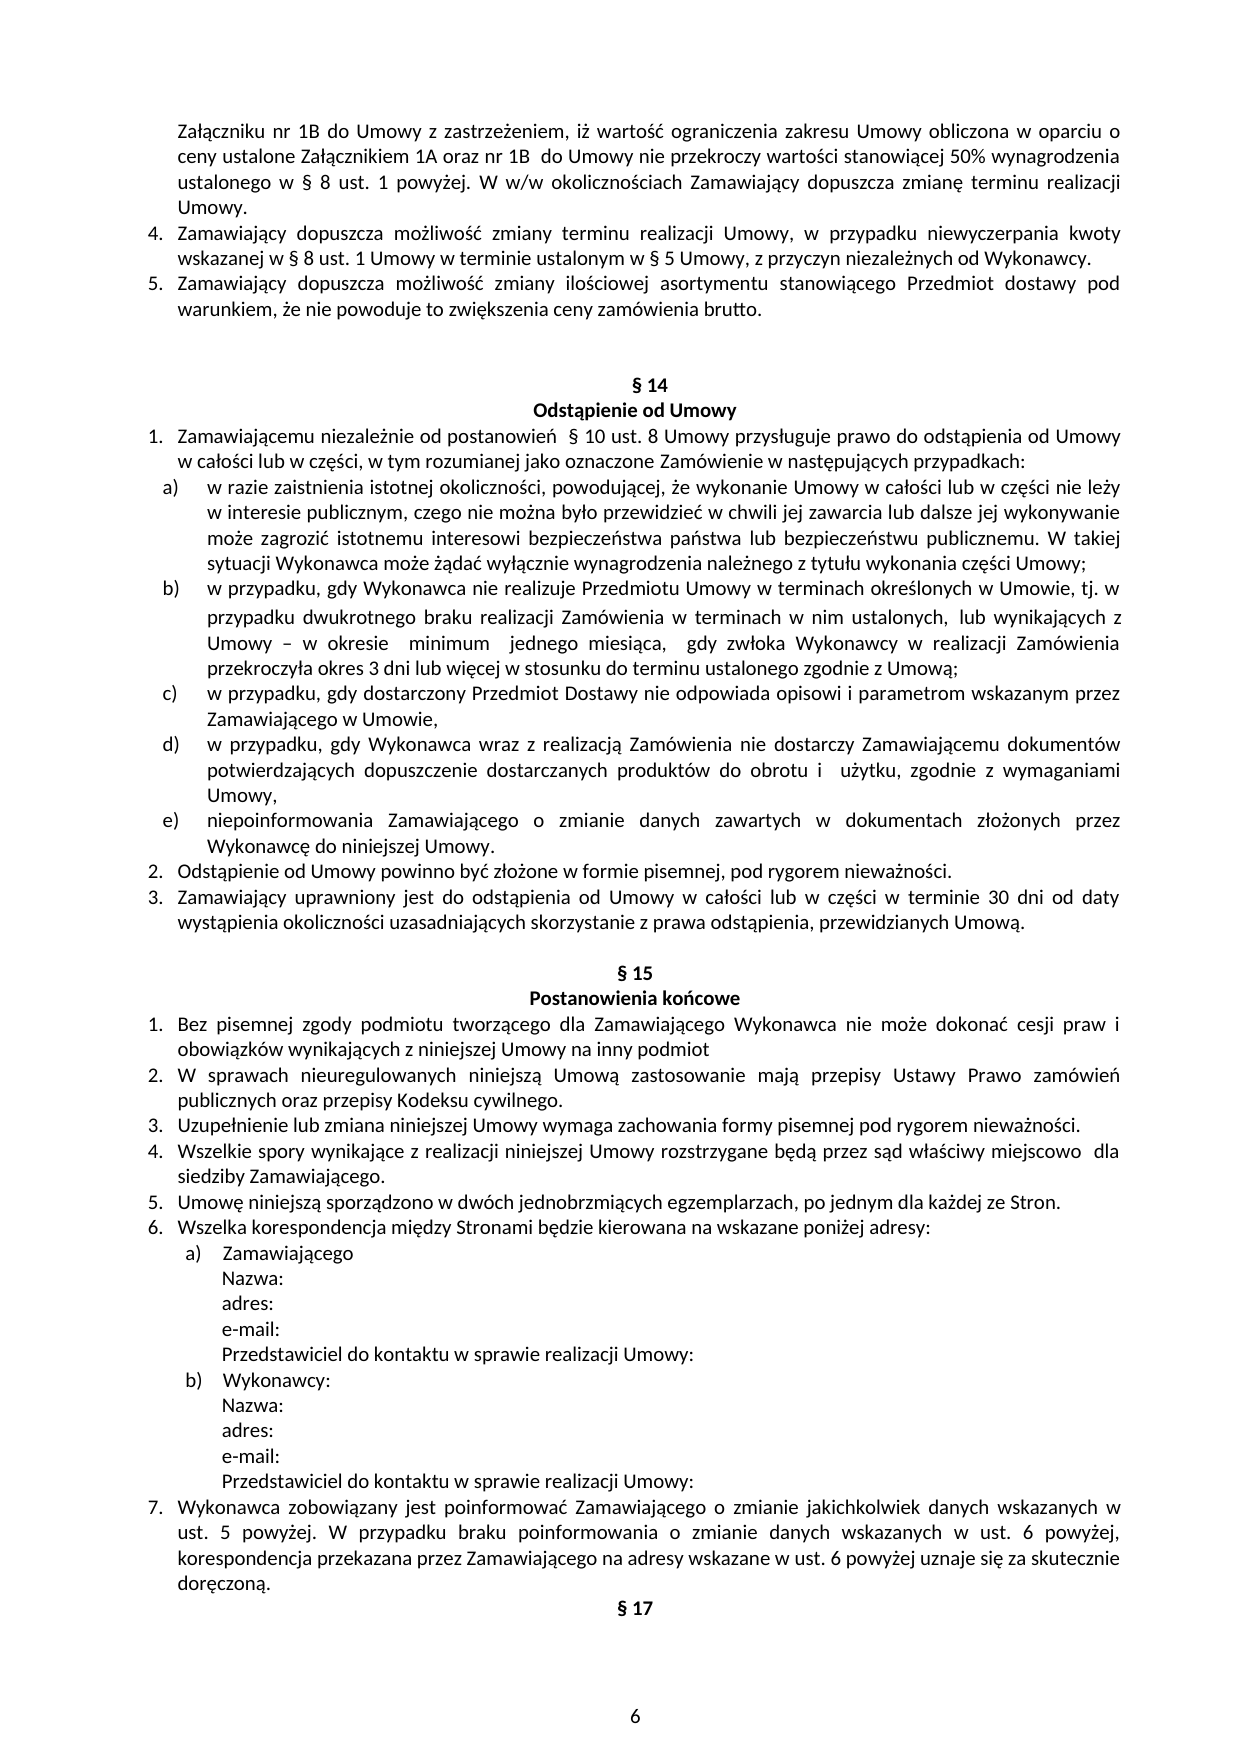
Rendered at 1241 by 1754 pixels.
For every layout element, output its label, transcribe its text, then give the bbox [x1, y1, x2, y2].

list Wykonawcy: [185, 1367, 1122, 1392]
list w przypadku, gdy Wykonawca wraz z realizacją Zamówienia nie dostarczy Zamawiającemu dokumentów potwierdzających dopuszczenie dostarczanych produktów do obrotu i użytku, zgodnie z wymaganiami Umowy, [162, 731, 1122, 808]
text Przedstawiciel do kontaktu w sprawie realizacji Umowy: [222, 1468, 1122, 1494]
list Zamawiający uprawniony jest do odstąpienia od Umowy w całości lub w części w terminie 30 dni od daty wystąpienia okoliczności uzasadniających skorzystanie z prawa odstąpienia, przewidzianych Umową. [148, 884, 1122, 935]
text adres: [222, 1291, 1122, 1316]
text § 17 [148, 1596, 1122, 1621]
list Odstąpienie od Umowy powinno być złożone w formie pisemnej, pod rygorem nieważności. [148, 858, 1122, 884]
list Zamawiający dopuszcza możliwość zmiany ilościowej asortymentu stanowiącego Przedmiot dostawy pod warunkiem, że nie powoduje to zwiększenia ceny zamówienia brutto. [148, 271, 1122, 321]
list Zamawiającemu niezależnie od postanowień § 10 ust. 8 Umowy przysługuje prawo do odstąpienia od Umowy w całości lub w części, w tym rozumianej jako oznaczone Zamówienie w następujących przypadkach: [148, 423, 1122, 474]
list Zamawiający dopuszcza możliwość zmiany terminu realizacji Umowy, w przypadku niewyczerpania kwoty wskazanej w § 8 ust. 1 Umowy w terminie ustalonym w § 5 Umowy, z przyczyn niezależnych od Wykonawcy. [148, 220, 1122, 271]
list Uzupełnienie lub zmiana niniejszej Umowy wymaga zachowania formy pisemnej pod rygorem nieważności. [148, 1113, 1122, 1138]
text e-mail: [222, 1443, 1122, 1468]
text adres: [222, 1418, 1122, 1443]
text Nazwa: [222, 1392, 1122, 1418]
text § 14 [177, 372, 1122, 398]
list niepoinformowania Zamawiającego o zmianie danych zawartych w dokumentach złożonych przez Wykonawcę do niniejszej Umowy. [162, 808, 1122, 858]
list Umowę niniejszą sporządzono w dwóch jednobrzmiących egzemplarzach, po jednym dla każdej ze Stron. [148, 1189, 1122, 1214]
text Odstąpienie od Umowy [148, 398, 1122, 423]
list w razie zaistnienia istotnej okoliczności, powodującej, że wykonanie Umowy w całości lub w części nie leży w interesie publicznym, czego nie można było przewidzieć w chwili jej zawarcia lub dalsze jej wykonywanie może zagrozić istotnemu interesowi bezpieczeństwa państwa lub bezpieczeństwu publicznemu. W takiej sytuacji Wykonawca może żądać wyłącznie wynagrodzenia należnego z tytułu wykonania części Umowy; [162, 474, 1122, 576]
list W sprawach nieuregulowanych niniejszą Umową zastosowanie mają przepisy Ustawy Prawo zamówień publicznych oraz przepisy Kodeksu cywilnego. [148, 1062, 1122, 1113]
list Wykonawca zobowiązany jest poinformować Zamawiającego o zmianie jakichkolwiek danych wskazanych w ust. 5 powyżej. W przypadku braku poinformowania o zmianie danych wskazanych w ust. 6 powyżej, korespondencja przekazana przez Zamawiającego na adresy wskazane w ust. 6 powyżej uznaje się za skutecznie doręczoną. [148, 1494, 1122, 1596]
text e-mail: [222, 1316, 1122, 1341]
text Postanowienia końcowe [148, 986, 1122, 1011]
list Załączniku nr 1B do Umowy z zastrzeżeniem, iż wartość ograniczenia zakresu Umowy obliczona w oparciu o ceny ustalone Załącznikiem 1A oraz nr 1B do Umowy nie przekroczy wartości stanowiącej 50% wynagrodzenia ustalonego w § 8 ust. 1 powyżej. W w/w okolicznościach Zamawiający dopuszcza zmianę terminu realizacji Umowy. [148, 118, 1122, 220]
list Wszelkie spory wynikające z realizacji niniejszej Umowy rozstrzygane będą przez sąd właściwy miejscowo dla siedziby Zamawiającego. [148, 1138, 1122, 1189]
list Zamawiającego [185, 1240, 1122, 1265]
list Wszelka korespondencja między Stronami będzie kierowana na wskazane poniżej adresy: [148, 1214, 1122, 1240]
text Nazwa: [222, 1265, 1122, 1291]
list w przypadku, gdy dostarczony Przedmiot Dostawy nie odpowiada opisowi i parametrom wskazanym przez Zamawiającego w Umowie, [162, 681, 1122, 731]
text § 15 [148, 960, 1122, 986]
list Bez pisemnej zgody podmiotu tworzącego dla Zamawiającego Wykonawca nie może dokonać cesji praw i obowiązków wynikających z niniejszej Umowy na inny podmiot [148, 1011, 1122, 1062]
list w przypadku, gdy Wykonawca nie realizuje Przedmiotu Umowy w terminach określonych w Umowie, tj. w przypadku dwukrotnego braku realizacji Zamówienia w terminach w nim ustalonych, lub wynikających z Umowy – w okresie minimum jednego miesiąca, gdy zwłoka Wykonawcy w realizacji Zamówienia przekroczyła okres 3 dni lub więcej w stosunku do terminu ustalonego zgodnie z Umową; [162, 576, 1122, 681]
text Przedstawiciel do kontaktu w sprawie realizacji Umowy: [222, 1341, 1122, 1367]
